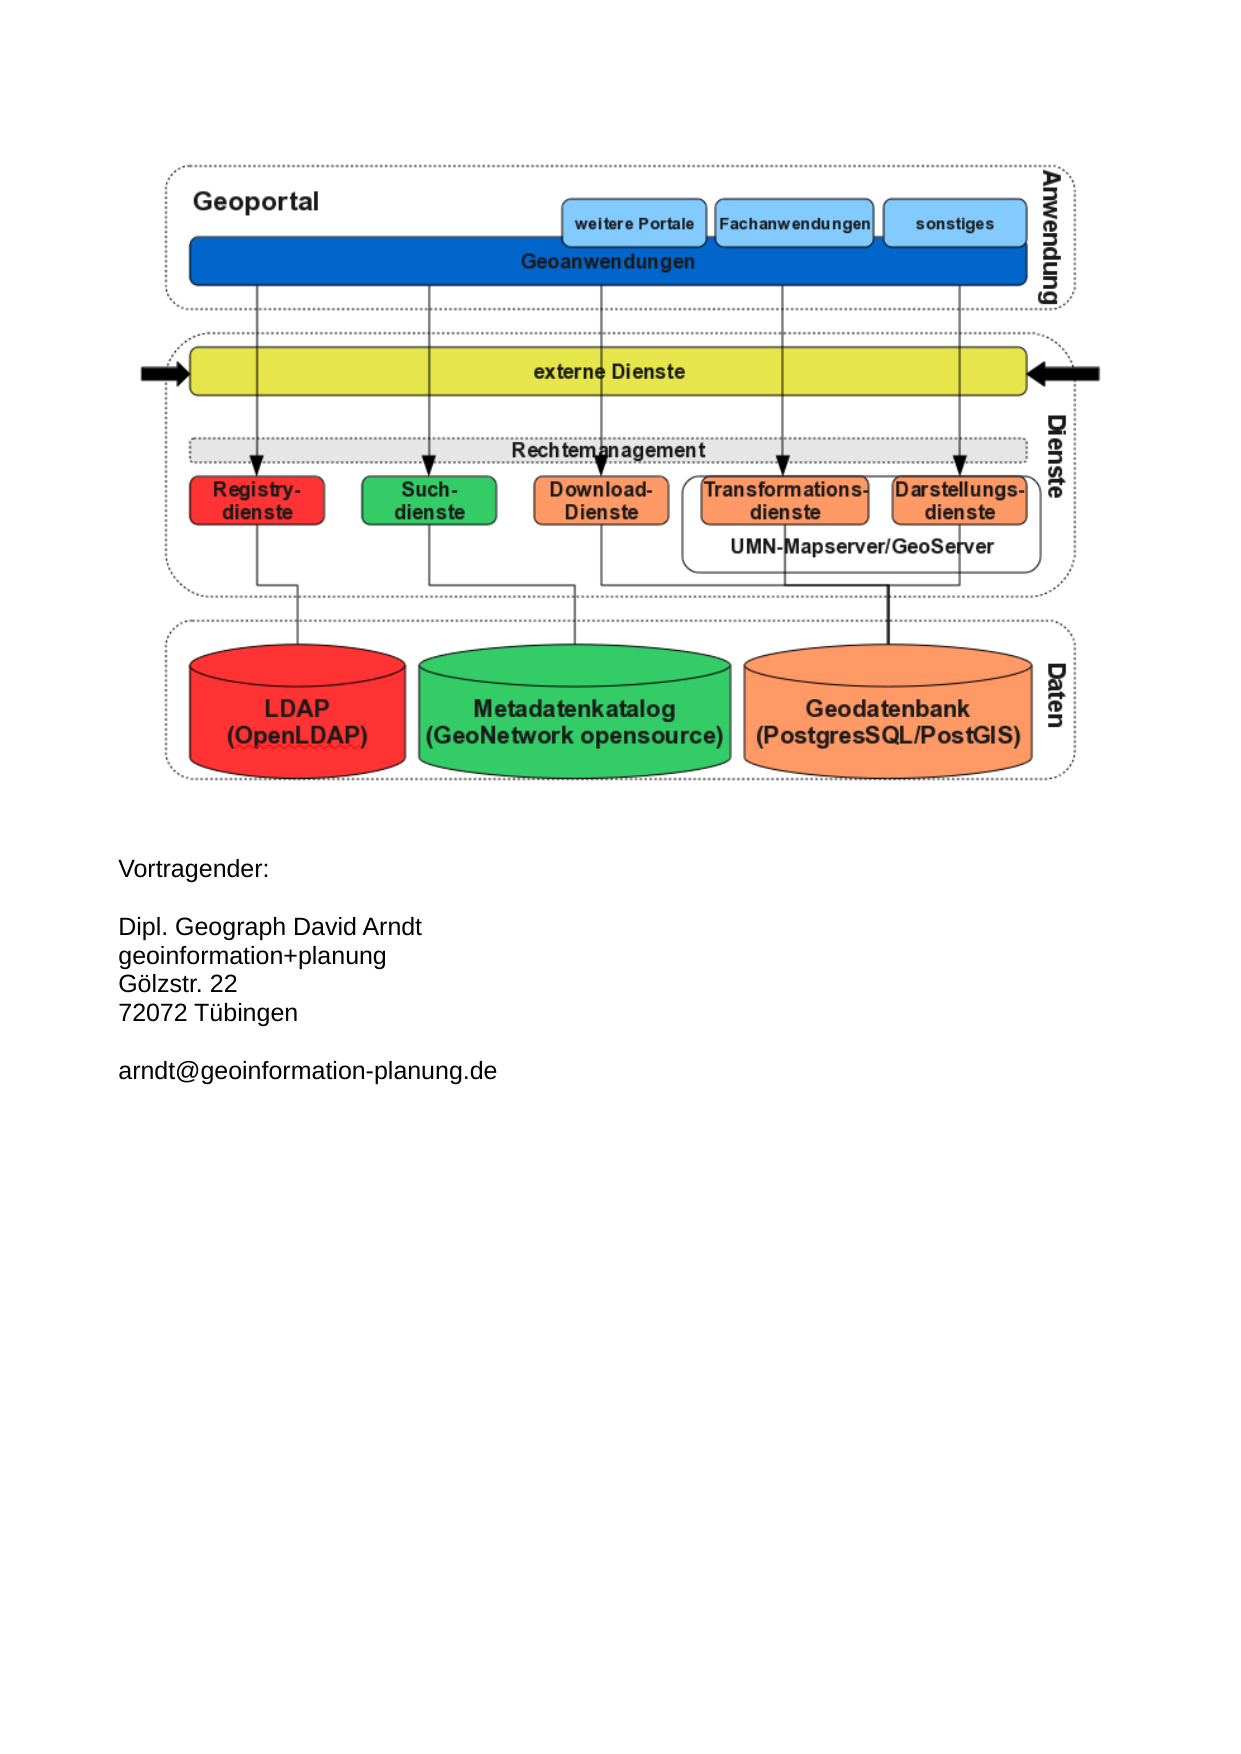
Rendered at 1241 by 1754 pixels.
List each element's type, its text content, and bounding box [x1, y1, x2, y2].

text Vortragender: [118, 854, 1122, 883]
text Dipl. Geograph David Arndt [118, 912, 1122, 941]
text 72072 Tübingen [118, 998, 1122, 1027]
text arndt@geoinformation-planung.de [118, 1056, 1122, 1084]
text geoinformation+planung [118, 941, 1122, 969]
text Gölzstr. 22 [118, 969, 1122, 998]
picture [118, 118, 1123, 826]
